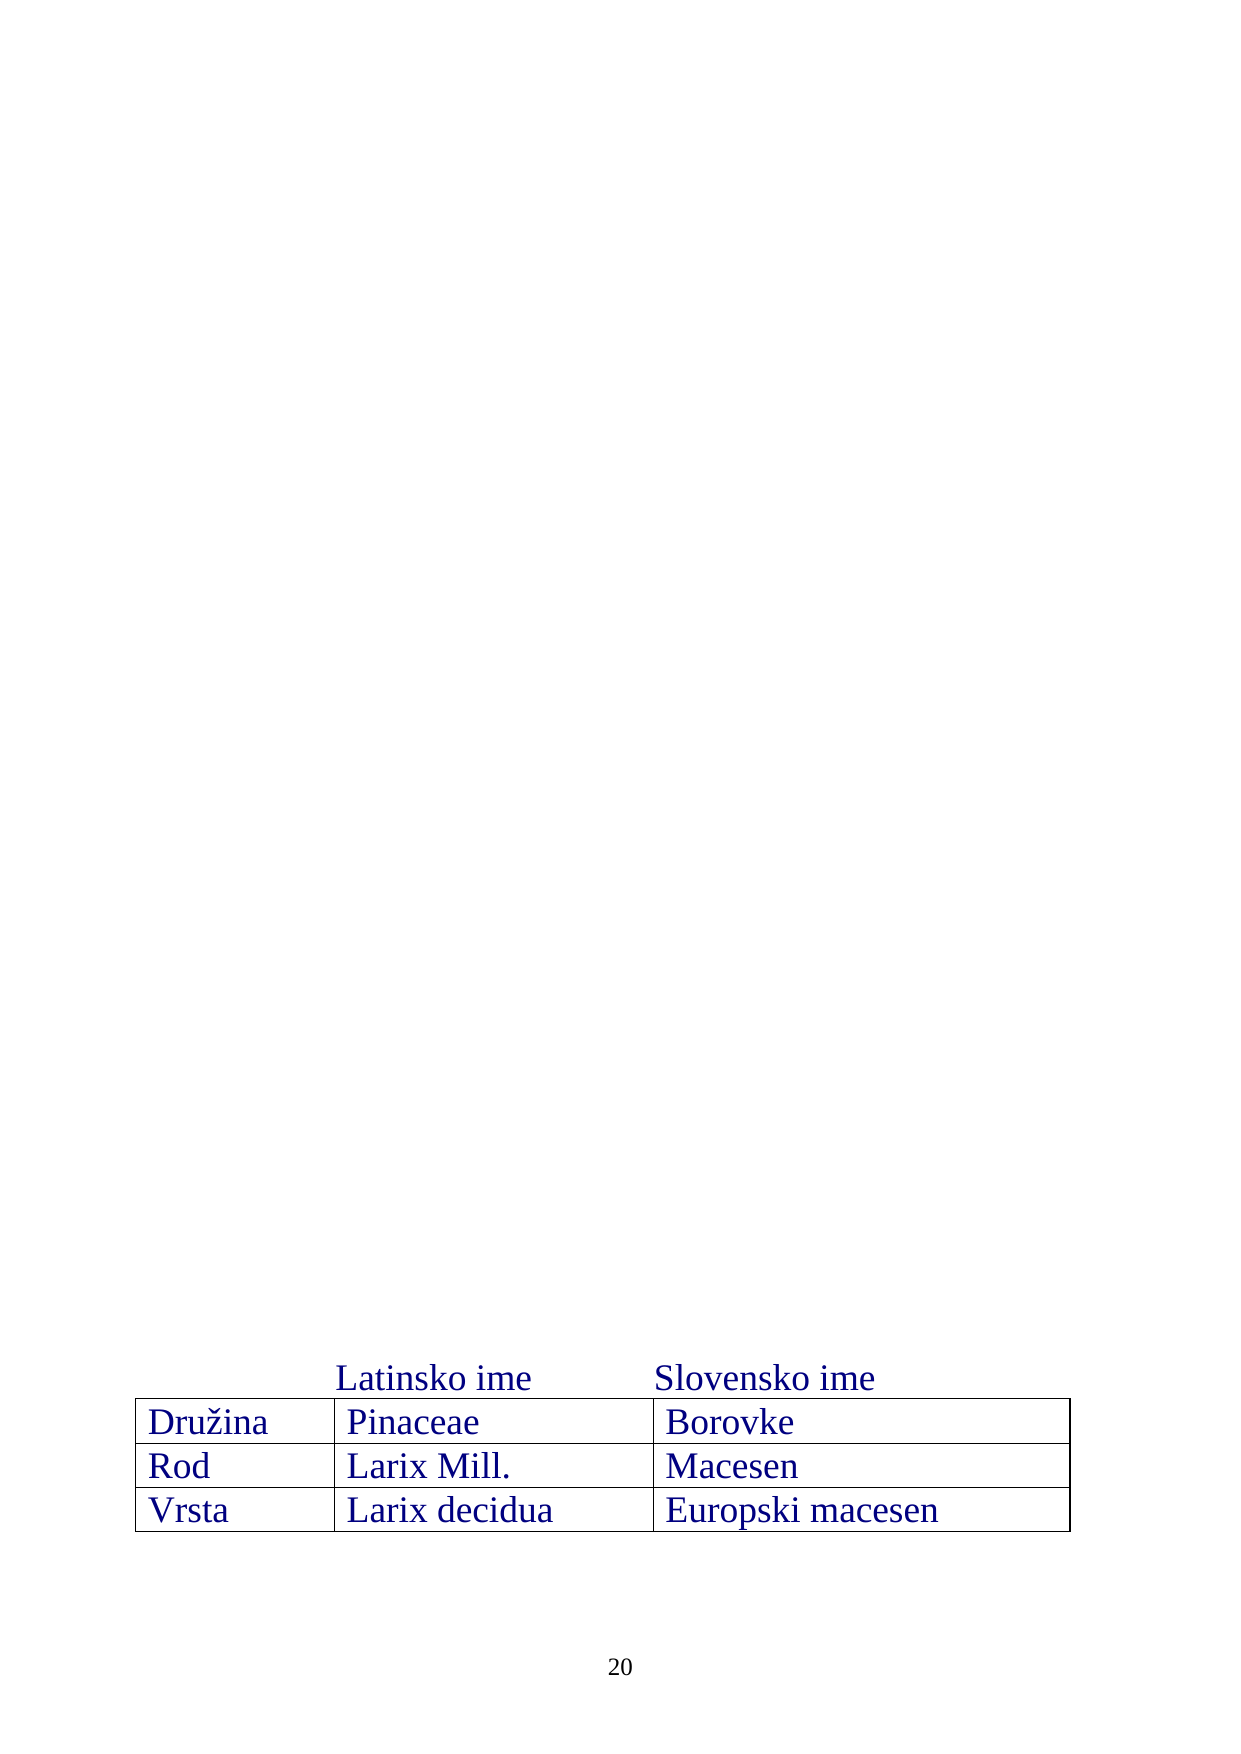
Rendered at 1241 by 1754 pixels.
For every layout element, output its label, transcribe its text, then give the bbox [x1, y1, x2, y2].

table_cell Larix Mill. [335, 1444, 653, 1487]
table_header Borovke [654, 1399, 1069, 1442]
table_cell Rod [136, 1444, 334, 1487]
table_cell Larix decidua [335, 1488, 653, 1531]
table_cell Macesen [654, 1444, 1069, 1487]
table_header Družina [136, 1399, 334, 1442]
text Latinsko ime Slovensko ime [148, 1355, 1093, 1398]
table_header Pinaceae [335, 1399, 653, 1442]
table_cell Vrsta [136, 1488, 334, 1531]
table_cell Europski macesen [654, 1488, 1069, 1531]
